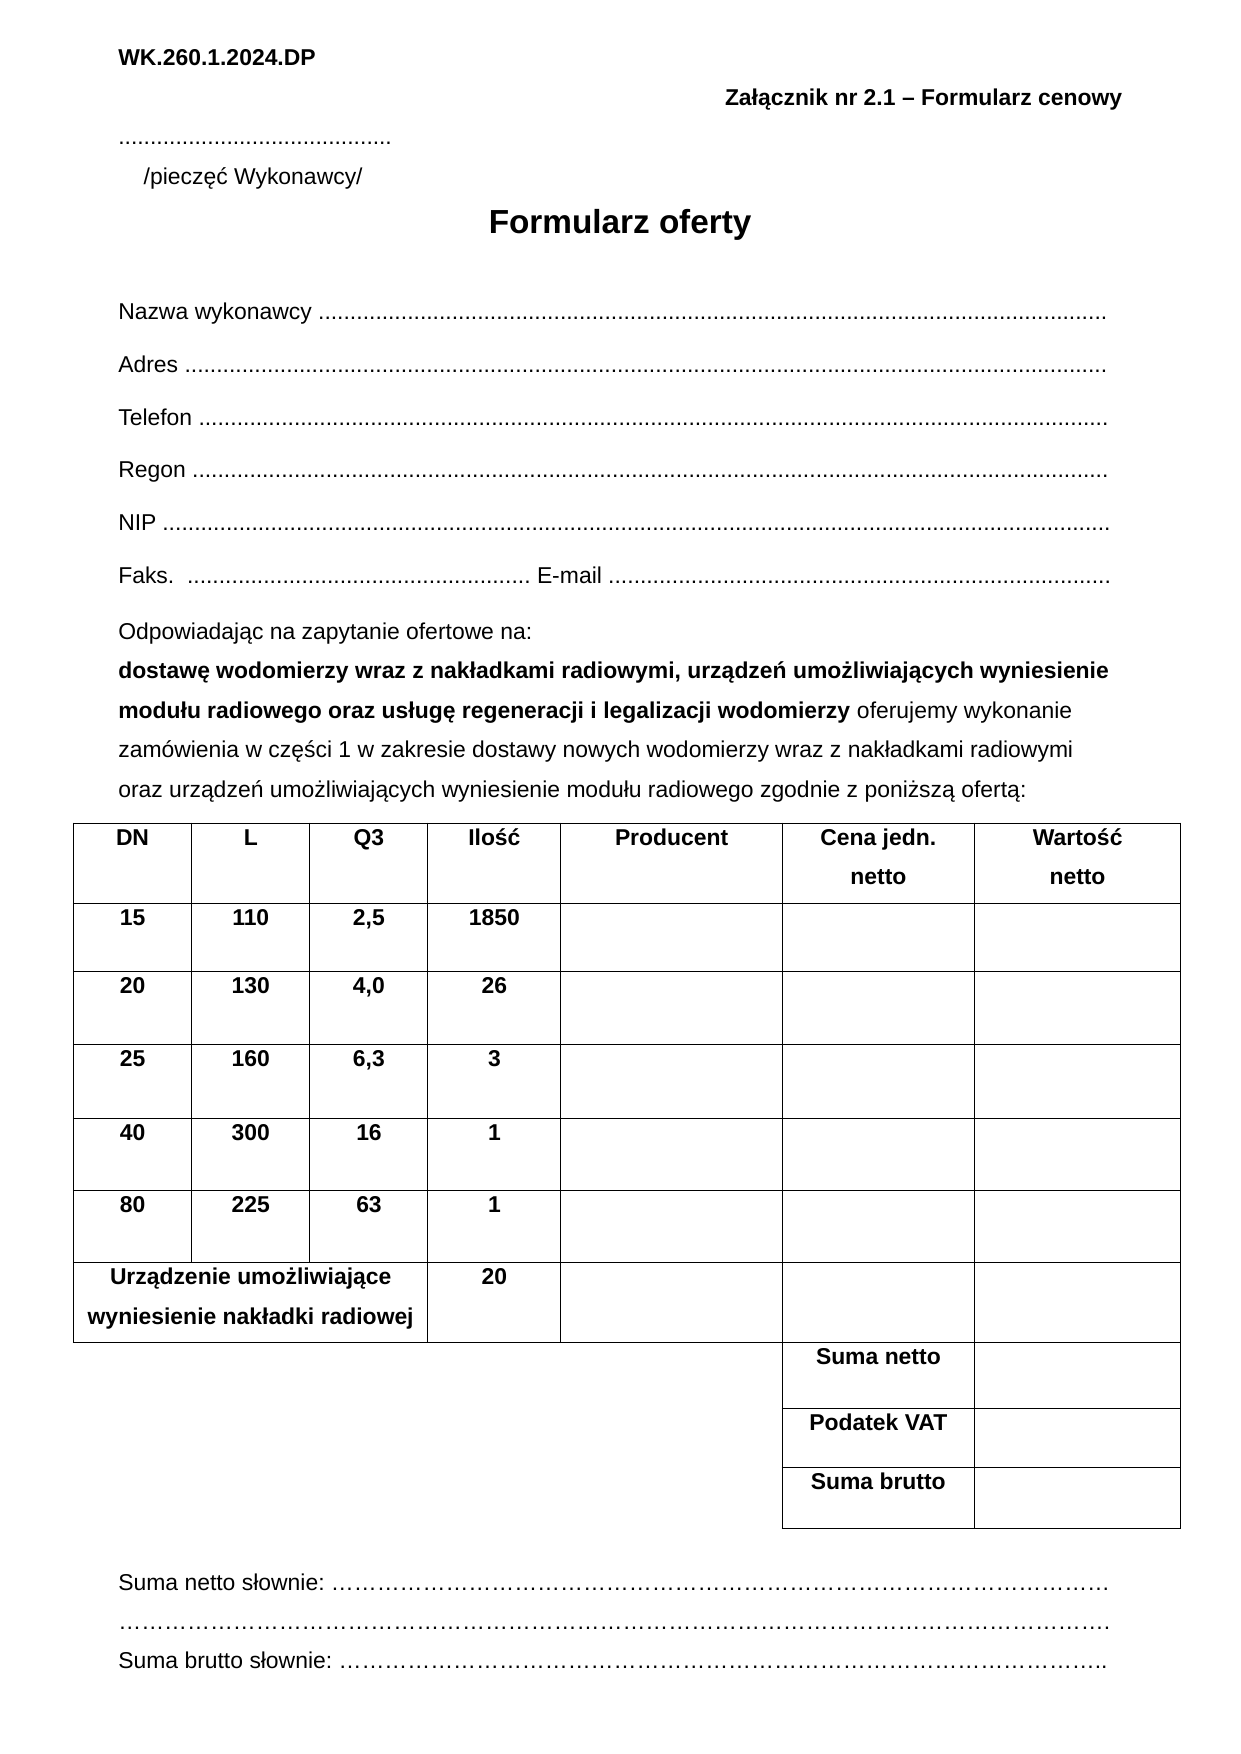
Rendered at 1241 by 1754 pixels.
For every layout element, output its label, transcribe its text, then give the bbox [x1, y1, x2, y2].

table_cell [191, 1467, 309, 1528]
table_cell 225 [192, 1191, 309, 1262]
table_cell 6,3 [310, 1045, 427, 1118]
table_cell [975, 1191, 1180, 1262]
table_cell [975, 1343, 1180, 1408]
table_cell [73, 1467, 191, 1528]
table_cell [561, 1045, 782, 1118]
table_cell 110 [192, 904, 309, 971]
table_header Producent [561, 824, 782, 903]
table_cell 160 [192, 1045, 309, 1118]
table_cell [73, 1408, 191, 1467]
table_cell 25 [74, 1045, 191, 1118]
table_cell [783, 904, 974, 971]
table_cell 130 [192, 972, 309, 1044]
table_cell 3 [428, 1045, 560, 1118]
text Suma netto słownie: ………………………………………………………………………………………… [118, 1529, 1122, 1595]
table_cell Suma netto [783, 1343, 974, 1408]
table_header Wartość netto [975, 824, 1180, 903]
table_cell [428, 1467, 561, 1528]
table_cell 20 [74, 972, 191, 1044]
table_cell [310, 1343, 428, 1408]
text Suma brutto słownie: ……………………………………………………………………………………….. [118, 1647, 1122, 1674]
text Formularz oferty [118, 202, 1122, 284]
table_header L [192, 824, 309, 903]
table_cell 1 [428, 1191, 560, 1262]
table_cell [561, 1119, 782, 1189]
text Załącznik nr 2.1 – Formularz cenowy [118, 84, 1122, 110]
table_cell [561, 1343, 782, 1408]
text NIP ..................................................................................................................................................... [118, 509, 1122, 535]
table_header Q3 [310, 824, 427, 903]
text Telefon ............................................................................................................................................... [118, 404, 1122, 430]
table_header DN [74, 824, 191, 903]
text Faks. ...................................................... E-mail ............................................................................... [118, 562, 1122, 588]
table_cell [561, 1263, 782, 1342]
table_cell 4,0 [310, 972, 427, 1044]
table_cell [561, 904, 782, 971]
table_cell [561, 972, 782, 1044]
text WK.260.1.2024.DP [118, 44, 1122, 71]
table_cell [191, 1408, 309, 1467]
table_cell 20 [428, 1263, 560, 1342]
table_cell 16 [310, 1119, 427, 1189]
table_header Cena jedn. netto [783, 824, 974, 903]
table_cell [975, 1045, 1180, 1118]
table_cell Podatek VAT [783, 1409, 974, 1467]
table_cell 26 [428, 972, 560, 1044]
table_cell [783, 972, 974, 1044]
table_cell 2,5 [310, 904, 427, 971]
table_cell 15 [74, 904, 191, 971]
table_cell [561, 1191, 782, 1262]
table_cell [428, 1343, 561, 1408]
table_cell Urządzenie umożliwiające wyniesienie nakładki radiowej [74, 1263, 427, 1342]
table_header Ilość [428, 824, 560, 903]
table_cell 300 [192, 1119, 309, 1189]
text dostawę wodomierzy wraz z nakładkami radiowymi, urządzeń umożliwiających wyniesienie modułu radiowego oraz usługę regeneracji i legalizacji wodomierzy oferujemy wykonanie zamówienia w części 1 w zakresie dostawy nowych wodomierzy wraz z nakładkami radiowymi oraz urządzeń umożliwiających wyniesienie modułu radiowego zgodnie z poniższą ofertą: [118, 657, 1122, 802]
table_cell [191, 1343, 309, 1408]
table_cell 63 [310, 1191, 427, 1262]
text Nazwa wykonawcy ............................................................................................................................ [118, 298, 1122, 324]
table_cell [561, 1408, 782, 1467]
table_cell [783, 1191, 974, 1262]
table_cell [73, 1343, 191, 1408]
table_cell [783, 1119, 974, 1189]
table_cell [783, 1263, 974, 1342]
table_cell [975, 1468, 1180, 1528]
table_cell 1 [428, 1119, 560, 1189]
text ........................................... [118, 123, 1122, 150]
table_cell 80 [74, 1191, 191, 1262]
table_cell 40 [74, 1119, 191, 1189]
table_cell 1850 [428, 904, 560, 971]
table_cell [561, 1467, 782, 1528]
table_cell Suma brutto [783, 1468, 974, 1528]
text Adres ................................................................................................................................................. [118, 351, 1122, 377]
table_cell [428, 1408, 561, 1467]
text …………………………………………………………………………………………………………………. [118, 1608, 1122, 1634]
text Regon ................................................................................................................................................ [118, 456, 1122, 483]
table_cell [310, 1408, 428, 1467]
text Odpowiadając na zapytanie ofertowe na: [118, 618, 1122, 644]
table_cell [975, 904, 1180, 971]
table_cell [310, 1467, 428, 1528]
table_cell [975, 1409, 1180, 1467]
table_cell [975, 1119, 1180, 1189]
table_cell [975, 972, 1180, 1044]
table_cell [975, 1263, 1180, 1342]
table_cell [783, 1045, 974, 1118]
text /pieczęć Wykonawcy/ [118, 163, 1122, 189]
